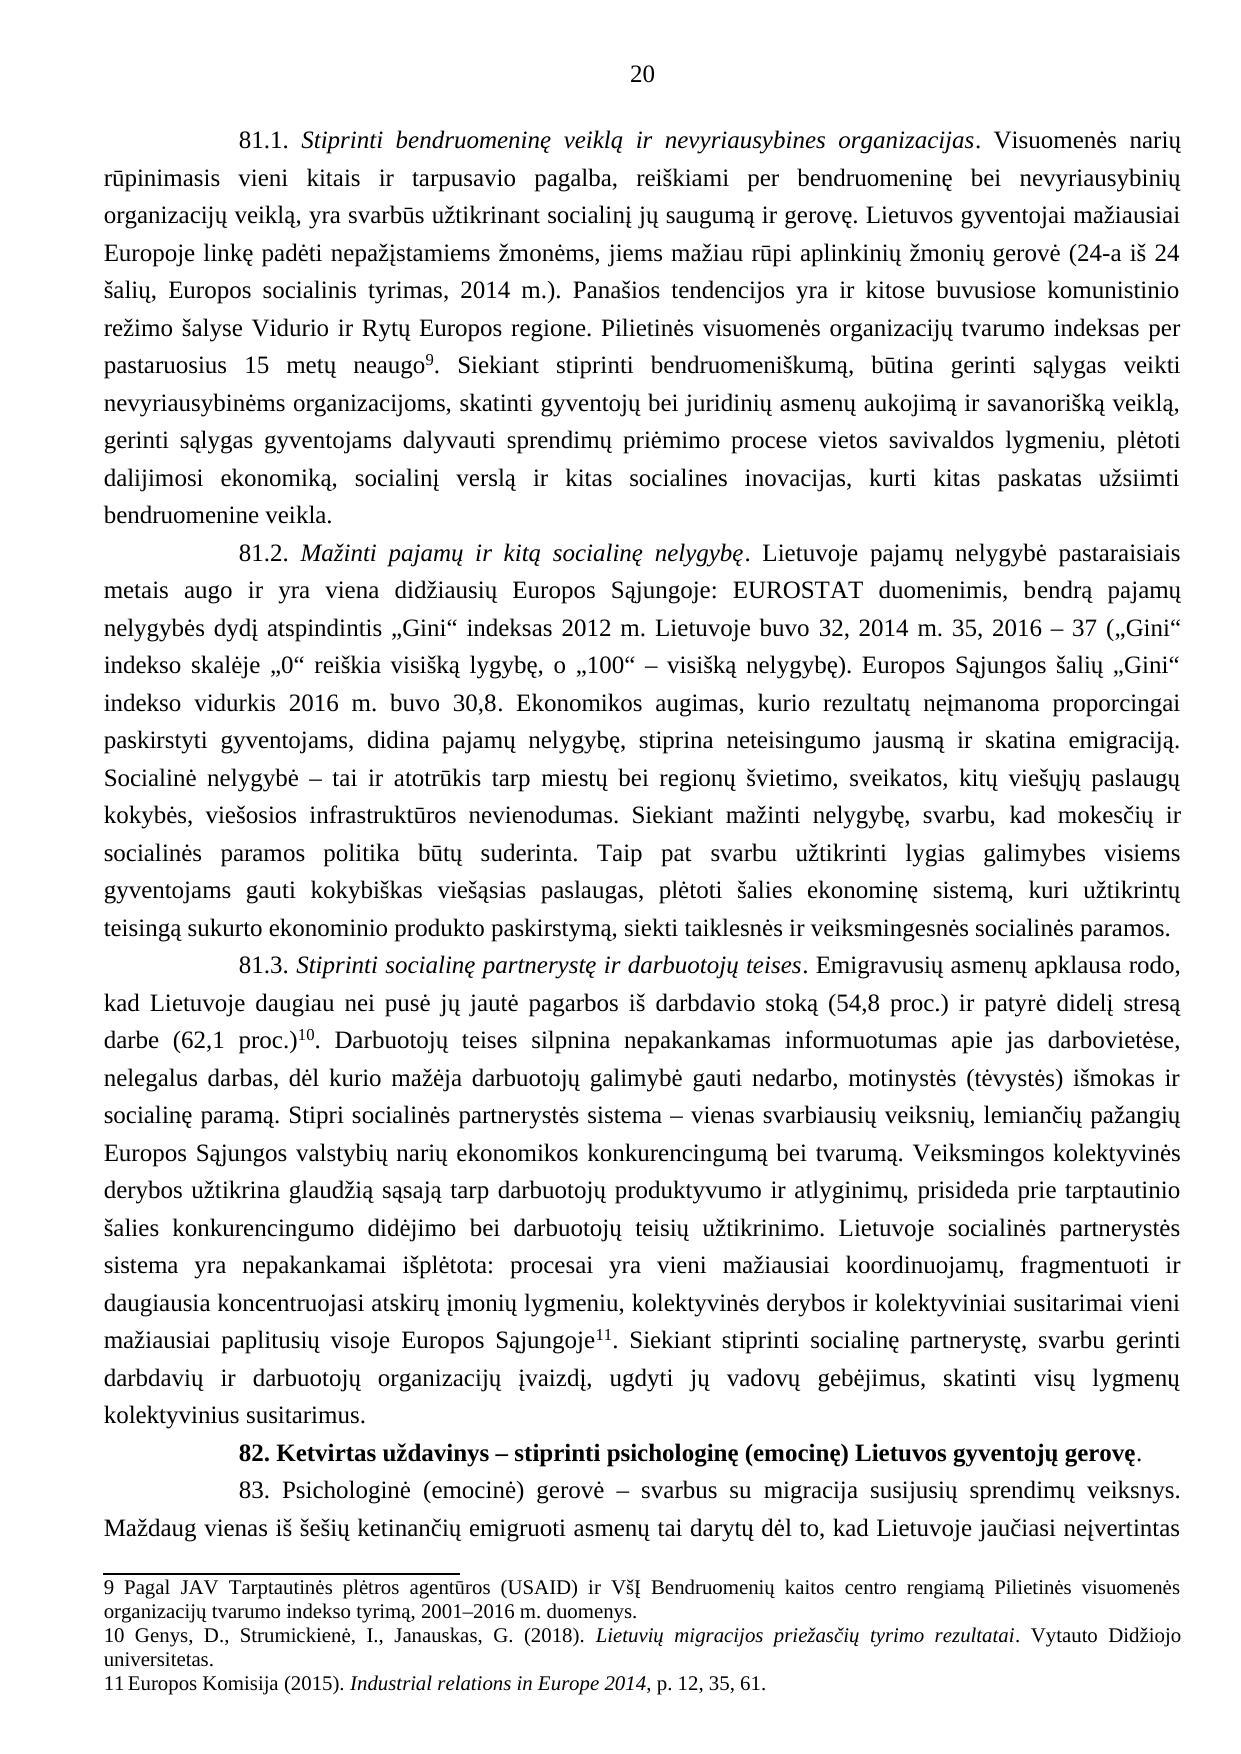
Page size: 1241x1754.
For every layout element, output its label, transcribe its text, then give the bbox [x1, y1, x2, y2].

text Europos Komisija (2015). Industrial relations in Europe 2014, p. 12, 35, 61. [103, 1671, 1181, 1695]
text 83. Psichologinė (emocinė) gerovė – svarbus su migracija susijusių sprendimų veiksnys. Maždaug vienas iš šešių ketinančių emigruoti asmenų tai darytų dėl to, kad Lietuvoje jaučiasi neįvertintas [103, 1467, 1181, 1542]
text 81.3. Stiprinti socialinę partnerystę ir darbuotojų teises. Emigravusių asmenų apklausa rodo, kad Lietuvoje daugiau nei pusė jų jautė pagarbos iš darbdavio stoką (54,8 proc.) ir patyrė didelį stresą darbe (62,1 proc.). Darbuotojų teises silpnina nepakankamas informuotumas apie jas darbovietėse, nelegalus darbas, dėl kurio mažėja darbuotojų galimybė gauti nedarbo, motinystės (tėvystės) išmokas ir socialinę paramą. Stipri socialinės partnerystės sistema – vienas svarbiausių veiksnių, lemiančių pažangių Europos Sąjungos valstybių narių ekonomikos konkurencingumą bei tvarumą. Veiksmingos kolektyvinės derybos užtikrina glaudžią sąsają tarp darbuotojų produktyvumo ir atlyginimų, prisideda prie tarptautinio šalies konkurencingumo didėjimo bei darbuotojų teisių užtikrinimo. Lietuvoje socialinės partnerystės sistema yra nepakankamai išplėtota: procesai yra vieni mažiausiai koordinuojamų, fragmentuoti ir daugiausia koncentruojasi atskirų įmonių lygmeniu, kolektyvinės derybos ir kolektyviniai susitarimai vieni mažiausiai paplitusių visoje Europos Sąjungoje. Siekiant stiprinti socialinę partnerystę, svarbu gerinti darbdavių ir darbuotojų organizacijų įvaizdį, ugdyti jų vadovų gebėjimus, skatinti visų lygmenų kolektyvinius susitarimus. [103, 942, 1181, 1429]
text Genys, D., Strumickienė, I., Janauskas, G. (2018). Lietuvių migracijos priežasčių tyrimo rezultatai. Vytauto Didžiojo universitetas. [103, 1623, 1181, 1671]
text 82. Ketvirtas uždavinys – stiprinti psichologinę (emocinę) Lietuvos gyventojų gerovę. [103, 1429, 1181, 1467]
text Pagal JAV Tarptautinės plėtros agentūros (USAID) ir VšĮ Bendruomenių kaitos centro rengiamą Pilietinės visuomenės organizacijų tvarumo indekso tyrimą, 2001–2016 m. duomenys. [103, 1574, 1181, 1623]
text 81.2. Mažinti pajamų ir kitą socialinę nelygybę. Lietuvoje pajamų nelygybė pastaraisiais metais augo ir yra viena didžiausių Europos Sąjungoje: EUROSTAT duomenimis, bendrą pajamų nelygybės dydį atspindintis „Gini“ indeksas 2012 m. Lietuvoje buvo 32, 2014 m. 35, 2016 – 37 („Gini“ indekso skalėje „0“ reiškia visišką lygybę, o „100“ – visišką nelygybę). Europos Sąjungos šalių „Gini“ indekso vidurkis 2016 m. buvo 30,8. Ekonomikos augimas, kurio rezultatų neįmanoma proporcingai paskirstyti gyventojams, didina pajamų nelygybę, stiprina neteisingumo jausmą ir skatina emigraciją. Socialinė nelygybė – tai ir atotrūkis tarp miestų bei regionų švietimo, sveikatos, kitų viešųjų paslaugų kokybės, viešosios infrastruktūros nevienodumas. Siekiant mažinti nelygybę, svarbu, kad mokesčių ir socialinės paramos politika būtų suderinta. Taip pat svarbu užtikrinti lygias galimybes visiems gyventojams gauti kokybiškas viešąsias paslaugas, plėtoti šalies ekonominę sistemą, kuri užtikrintų teisingą sukurto ekonominio produkto paskirstymą, siekti taiklesnės ir veiksmingesnės socialinės paramos. [103, 529, 1181, 942]
text 81.1. Stiprinti bendruomeninę veiklą ir nevyriausybines organizacijas. Visuomenės narių rūpinimasis vieni kitais ir tarpusavio pagalba, reiškiami per bendruomeninę bei nevyriausybinių organizacijų veiklą, yra svarbūs užtikrinant socialinį jų saugumą ir gerovę. Lietuvos gyventojai mažiausiai Europoje linkę padėti nepažįstamiems žmonėms, jiems mažiau rūpi aplinkinių žmonių gerovė (24-a iš 24 šalių, Europos socialinis tyrimas, 2014 m.). Panašios tendencijos yra ir kitose buvusiose komunistinio režimo šalyse Vidurio ir Rytų Europos regione. Pilietinės visuomenės organizacijų tvarumo indeksas per pastaruosius 15 metų neaugo. Siekiant stiprinti bendruomeniškumą, būtina gerinti sąlygas veikti nevyriausybinėms organizacijoms, skatinti gyventojų bei juridinių asmenų aukojimą ir savanorišką veiklą, gerinti sąlygas gyventojams dalyvauti sprendimų priėmimo procese vietos savivaldos lygmeniu, plėtoti dalijimosi ekonomiką, socialinį verslą ir kitas socialines inovacijas, kurti kitas paskatas užsiimti bendruomenine veikla. [103, 117, 1181, 529]
